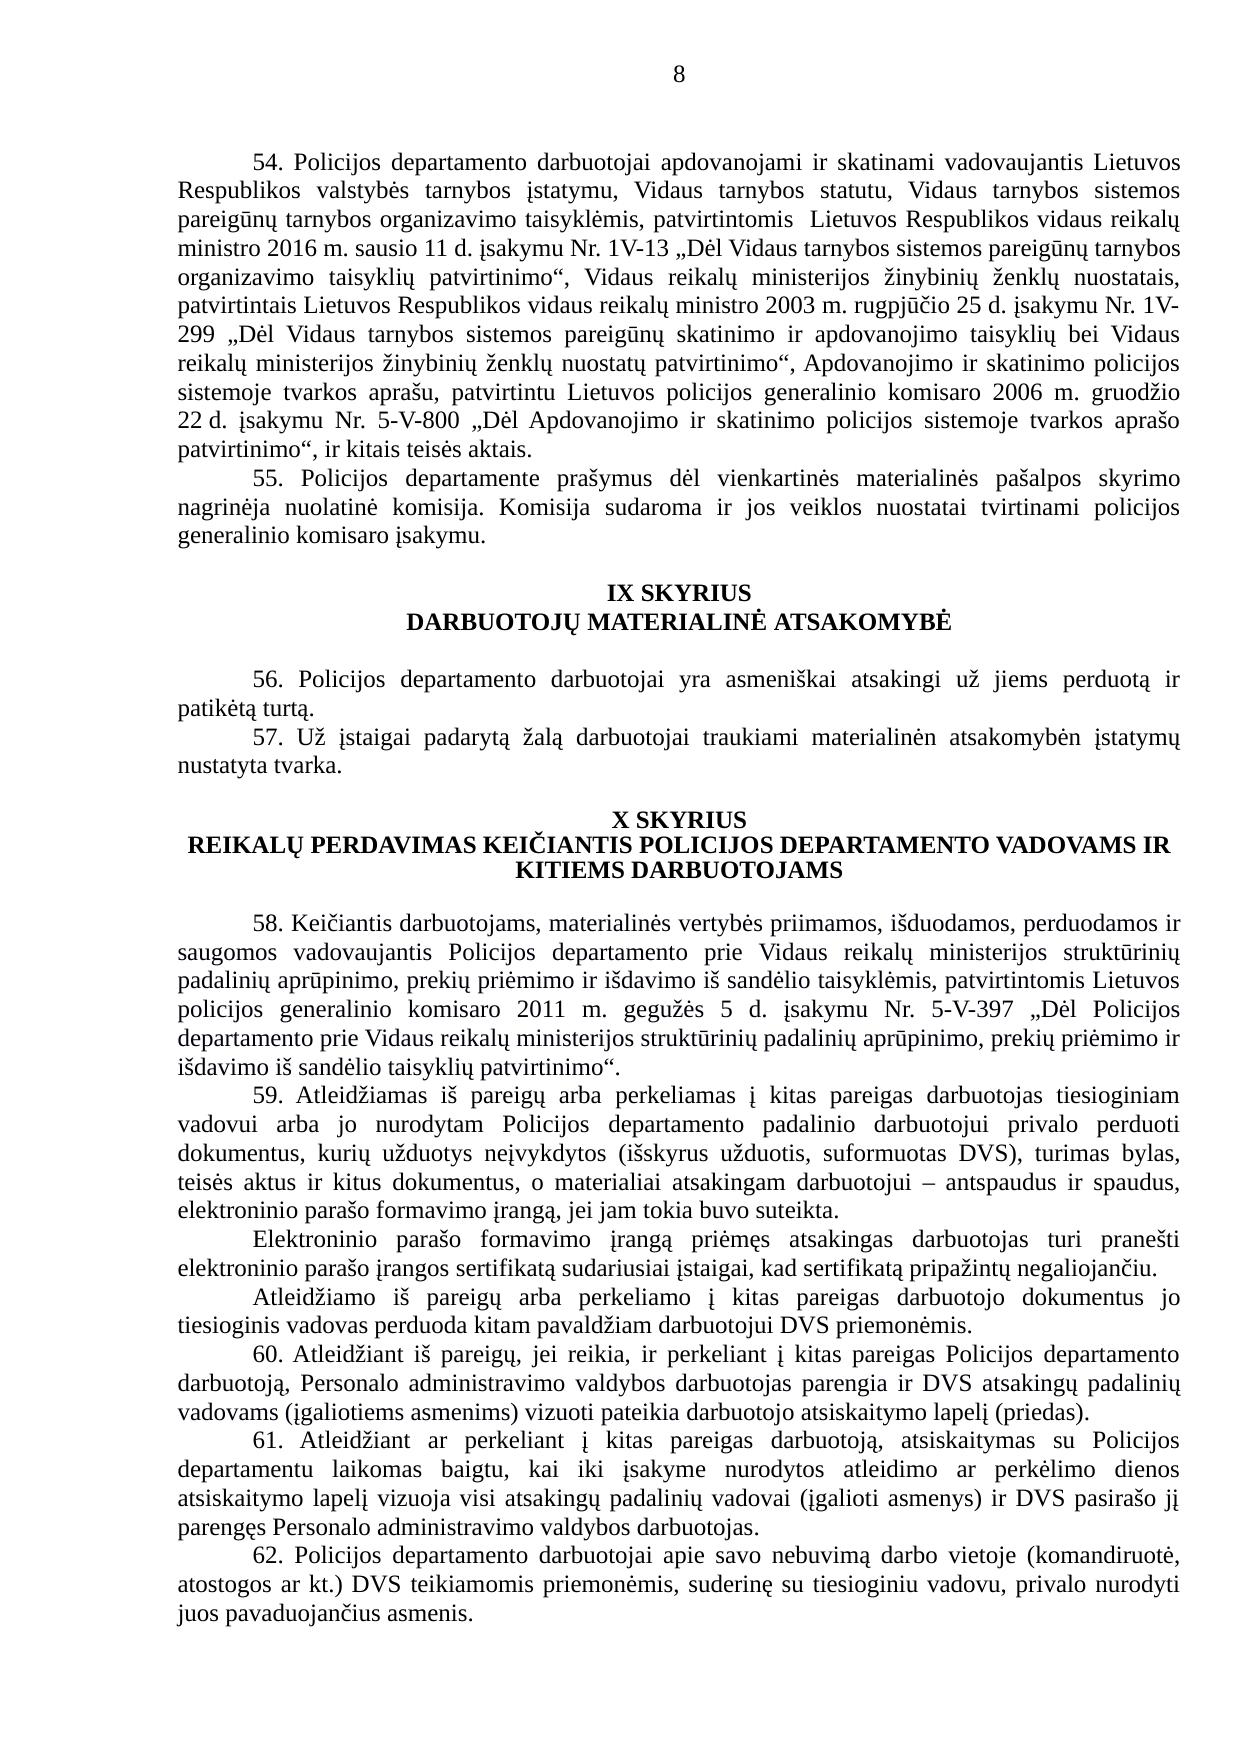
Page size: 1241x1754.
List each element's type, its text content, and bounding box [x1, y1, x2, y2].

text X SKYRIUS [177, 808, 1181, 833]
text 61. Atleidžiant ar perkeliant į kitas pareigas darbuotoją, atsiskaitymas su Policijos departamentu laikomas baigtu, kai iki įsakyme nurodytos atleidimo ar perkėlimo dienos atsiskaitymo lapelį vizuoja visi atsakingų padalinių vadovai (įgalioti asmenys) ir DVS pasirašo jį parengęs Personalo administravimo valdybos darbuotojas. [177, 1426, 1181, 1541]
text REIKALŲ PERDAVIMAS KEIČIANTIS POLICIJOS DEPARTAMENTO VADOVAMS IR KITIEMS DARBUOTOJAMS [177, 833, 1181, 883]
text DARBUOTOJŲ MATERIALINĖ ATSAKOMYBĖ [177, 607, 1181, 636]
text Atleidžiamo iš pareigų arba perkeliamo į kitas pareigas darbuotojo dokumentus jo tiesioginis vadovas perduoda kitam pavaldžiam darbuotojui DVS priemonėmis. [177, 1282, 1181, 1339]
text 62. Policijos departamento darbuotojai apie savo nebuvimą darbo vietoje (komandiruotė, atostogos ar kt.) DVS teikiamomis priemonėmis, suderinę su tiesioginiu vadovu, privalo nurodyti juos pavaduojančius asmenis. [177, 1541, 1181, 1627]
text 54. Policijos departamento darbuotojai apdovanojami ir skatinami vadovaujantis Lietuvos Respublikos valstybės tarnybos įstatymu, Vidaus tarnybos statutu, Vidaus tarnybos sistemos pareigūnų tarnybos organizavimo taisyklėmis, patvirtintomis Lietuvos Respublikos vidaus reikalų ministro 2016 m. sausio 11 d. įsakymu Nr. 1V-13 „Dėl Vidaus tarnybos sistemos pareigūnų tarnybos organizavimo taisyklių patvirtinimo“, Vidaus reikalų ministerijos žinybinių ženklų nuostatais, patvirtintais Lietuvos Respublikos vidaus reikalų ministro 2003 m. rugpjūčio 25 d. įsakymu Nr. 1V-299 „Dėl Vidaus tarnybos sistemos pareigūnų skatinimo ir apdovanojimo taisyklių bei Vidaus reikalų ministerijos žinybinių ženklų nuostatų patvirtinimo“, Apdovanojimo ir skatinimo policijos sistemoje tvarkos aprašu, patvirtintu Lietuvos policijos generalinio komisaro 2006 m. gruodžio 22 d. įsakymu Nr. 5-V-800 „Dėl Apdovanojimo ir skatinimo policijos sistemoje tvarkos aprašo patvirtinimo“, ir kitais teisės aktais. [177, 147, 1181, 463]
text 60. Atleidžiant iš pareigų, jei reikia, ir perkeliant į kitas pareigas Policijos departamento darbuotoją, Personalo administravimo valdybos darbuotojas parengia ir DVS atsakingų padalinių vadovams (įgaliotiems asmenims) vizuoti pateikia darbuotojo atsiskaitymo lapelį (priedas). [177, 1339, 1181, 1426]
text Ix SKYRIUS [177, 578, 1181, 607]
text 59. Atleidžiamas iš pareigų arba perkeliamas į kitas pareigas darbuotojas tiesioginiam vadovui arba jo nurodytam Policijos departamento padalinio darbuotojui privalo perduoti dokumentus, kurių užduotys neįvykdytos (išskyrus užduotis, suformuotas DVS), turimas bylas, teisės aktus ir kitus dokumentus, o materialiai atsakingam darbuotojui – antspaudus ir spaudus, elektroninio parašo formavimo įrangą, jei jam tokia buvo suteikta. [177, 1081, 1181, 1224]
text 55. Policijos departamente prašymus dėl vienkartinės materialinės pašalpos skyrimo nagrinėja nuolatinė komisija. Komisija sudaroma ir jos veiklos nuostatai tvirtinami policijos generalinio komisaro įsakymu. [177, 463, 1181, 549]
text Elektroninio parašo formavimo įrangą priėmęs atsakingas darbuotojas turi pranešti elektroninio parašo įrangos sertifikatą sudariusiai įstaigai, kad sertifikatą pripažintų negaliojančiu. [177, 1224, 1181, 1282]
text 58. Keičiantis darbuotojams, materialinės vertybės priimamos, išduodamos, perduodamos ir saugomos vadovaujantis Policijos departamento prie Vidaus reikalų ministerijos struktūrinių padalinių aprūpinimo, prekių priėmimo ir išdavimo iš sandėlio taisyklėmis, patvirtintomis Lietuvos policijos generalinio komisaro 2011 m. gegužės 5 d. įsakymu Nr. 5-V-397 „Dėl Policijos departamento prie Vidaus reikalų ministerijos struktūrinių padalinių aprūpinimo, prekių priėmimo ir išdavimo iš sandėlio taisyklių patvirtinimo“. [177, 908, 1181, 1081]
text 57. Už įstaigai padarytą žalą darbuotojai traukiami materialinėn atsakomybėn įstatymų nustatyta tvarka. [177, 722, 1181, 779]
text 56. Policijos departamento darbuotojai yra asmeniškai atsakingi už jiems perduotą ir patikėtą turtą. [177, 664, 1181, 722]
